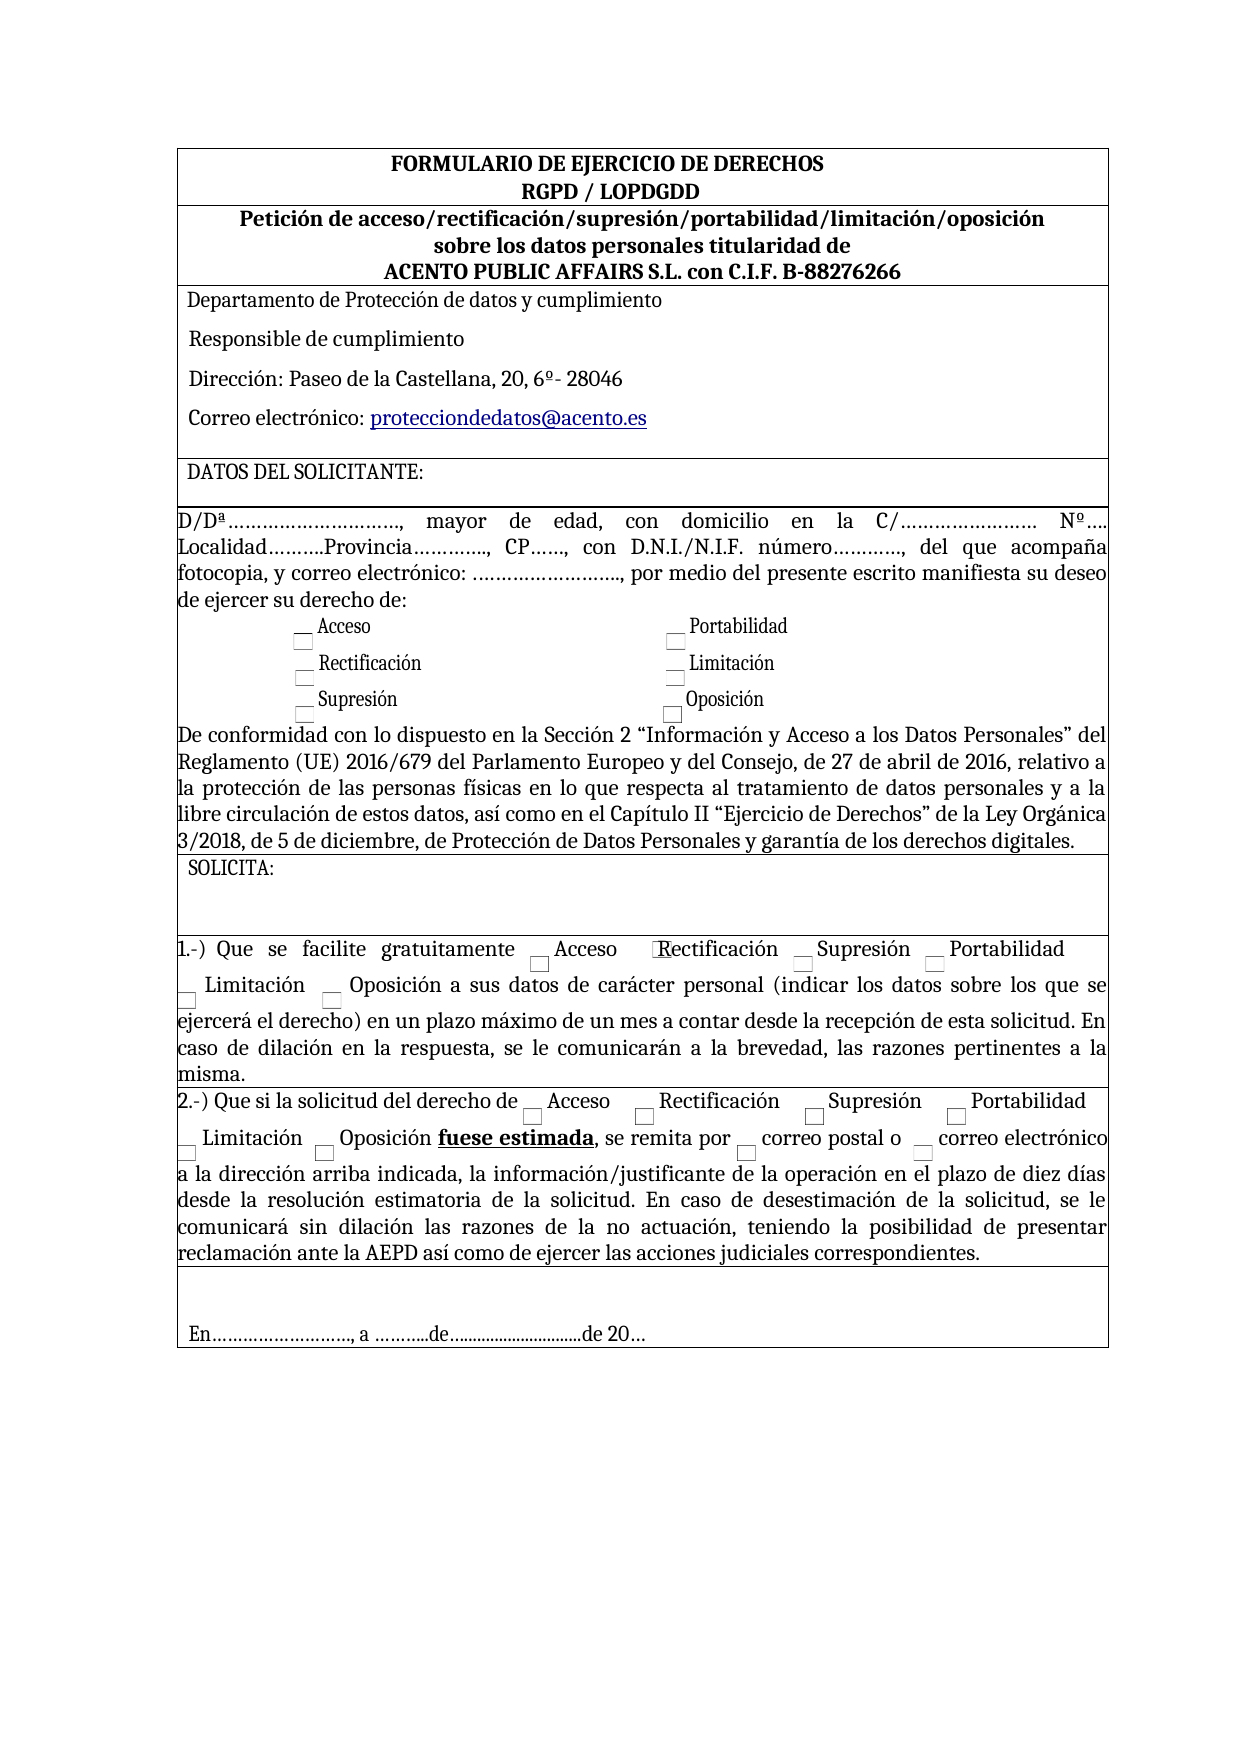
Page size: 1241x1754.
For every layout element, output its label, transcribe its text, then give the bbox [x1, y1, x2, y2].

table_cell D/Dª…………………………, mayor de edad, con domicilio en la C/…………………… Nº…. Localidad……….Provincia…………., CP……, con D.N.I./N.I.F. número…………, del que acompaña fotocopia, y correo electrónico: .……………………., por medio del presente escrito manifiesta su deseo de ejercer su derecho de: Acceso Portabilidad Rectificación Limitación Supresión Oposición De conformidad con lo dispuesto en la Sección 2 “Información y Acceso a los Datos Personales” del Reglamento (UE) 2016/679 del Parlamento Europeo y del Consejo, de 27 de abril de 2016, relativo a la protección de las personas físicas en lo que respecta al tratamiento de datos personales y a la libre circulación de estos datos, así como en el Capítulo II “Ejercicio de Derechos” de la Ley Orgánica 3/2018, de 5 de diciembre, de Protección de Datos Personales y garantía de los derechos digitales. [178, 508, 1108, 854]
table_cell Petición de acceso/rectificación/supresión/portabilidad/limitación/oposición sobre los datos personales titularidad de ACENTO PUBLIC AFFAIRS S.L. con C.I.F. B-88276266 [178, 206, 1108, 285]
table_cell En………………………, a ………..de… de 20… [178, 1267, 1108, 1347]
table_cell Departamento de Protección de datos y cumplimiento Responsible de cumplimiento Dirección: Paseo de la Castellana, 20, 6º- 28046 Correo electrónico: protecciondedatos@acento.es [178, 286, 1108, 457]
table_cell DATOS DEL SOLICITANTE: [178, 459, 1108, 506]
table_cell 2.-) Que si la solicitud del derecho de Acceso Rectificación Supresión Portabilidad Limitación Oposición fuese estimada, se remita por correo postal o correo electrónico a la dirección arriba indicada, la información/justificante de la operación en el plazo de diez días desde la resolución estimatoria de la solicitud. En caso de desestimación de la solicitud, se le comunicará sin dilación las razones de la no actuación, teniendo la posibilidad de presentar reclamación ante la AEPD así como de ejercer las acciones judiciales correspondientes. [178, 1088, 1108, 1266]
table_cell 1.-) Que se facilite gratuitamente Acceso Rectificación Supresión Portabilidad Limitación Oposición a sus datos de carácter personal (indicar los datos sobre los que se ejercerá el derecho) en un plazo máximo de un mes a contar desde la recepción de esta solicitud. En caso de dilación en la respuesta, se le comunicarán a la brevedad, las razones pertinentes a la misma. [178, 936, 1108, 1087]
table_cell SOLICITA: [178, 855, 1108, 935]
table_header FORMULARIO DE EJERCICIO DE DERECHOS RGPD / LOPDGDD [178, 149, 1108, 205]
